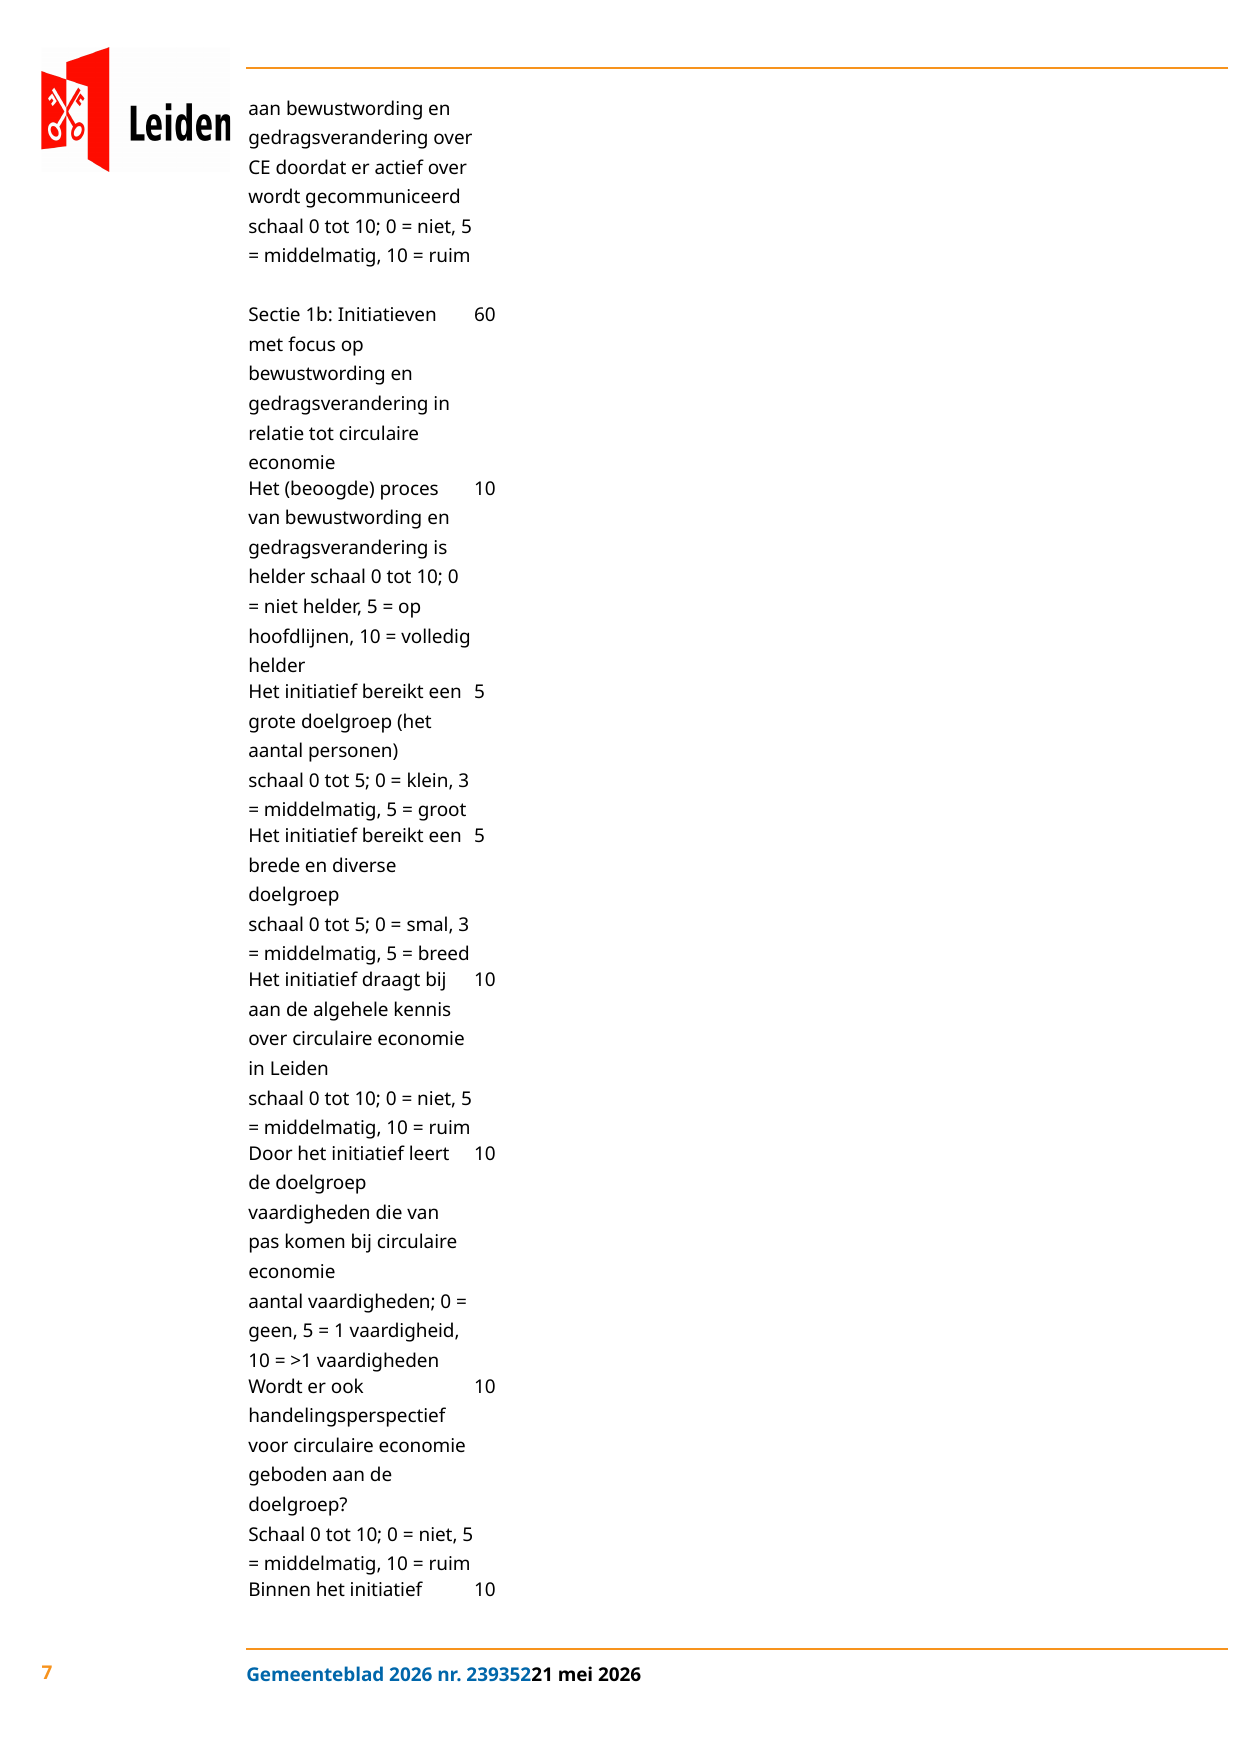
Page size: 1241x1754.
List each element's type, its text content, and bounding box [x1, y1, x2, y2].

table_cell aan bewustwording en gedragsverandering over CE doordat er actief over wordt gecommuniceerd schaal 0 tot 10; 0 = niet, 5 = middelmatig, 10 = ruim [248, 95, 474, 268]
table_cell [700, 678, 926, 822]
table_cell [700, 1140, 926, 1373]
table_cell 10 [474, 966, 700, 1140]
table_cell [926, 1576, 1152, 1602]
table_cell 5 [474, 678, 700, 822]
table_cell [926, 95, 1152, 268]
table_cell [474, 95, 700, 268]
table_cell 5 [474, 822, 700, 966]
table_cell [700, 475, 926, 678]
table_cell [700, 822, 926, 966]
table_cell Het initiatief draagt bij aan de algehele kennis over circulaire economie in Leiden schaal 0 tot 10; 0 = niet, 5 = middelmatig, 10 = ruim [248, 966, 474, 1140]
table_cell Het initiatief bereikt een brede en diverse doelgroep schaal 0 tot 5; 0 = smal, 3 = middelmatig, 5 = breed [248, 822, 474, 966]
table_cell [926, 966, 1152, 1140]
table_cell Wordt er ook handelingsperspectief voor circulaire economie geboden aan de doelgroep? Schaal 0 tot 10; 0 = niet, 5 = middelmatig, 10 = ruim [248, 1373, 474, 1576]
table_header Sectie 1b: Initiatieven met focus op bewustwording en gedragsverandering in relatie tot circulaire economie [248, 301, 474, 475]
table_cell [700, 1576, 926, 1602]
table_cell [926, 822, 1152, 966]
table_cell [926, 475, 1152, 678]
table_cell [700, 1373, 926, 1576]
picture [41, 47, 231, 172]
table_cell [926, 678, 1152, 822]
table_cell [700, 95, 926, 268]
table_cell 10 [474, 1373, 700, 1576]
table_cell 10 [474, 1576, 700, 1602]
table_cell [926, 1140, 1152, 1373]
table_cell [700, 966, 926, 1140]
table_header [700, 301, 926, 475]
table_cell Door het initiatief leert de doelgroep vaardigheden die van pas komen bij circulaire economie aantal vaardigheden; 0 = geen, 5 = 1 vaardigheid, 10 = >1 vaardigheden [248, 1140, 474, 1373]
table_cell 10 [474, 1140, 700, 1373]
table_cell Binnen het initiatief [248, 1576, 474, 1602]
table_cell [926, 1373, 1152, 1576]
table_cell Het (beoogde) proces van bewustwording en gedragsverandering is helder schaal 0 tot 10; 0 = niet helder, 5 = op hoofdlijnen, 10 = volledig helder [248, 475, 474, 678]
table_header [926, 301, 1152, 475]
table_header 60 [474, 301, 700, 475]
table_cell 10 [474, 475, 700, 678]
table_cell Het initiatief bereikt een grote doelgroep (het aantal personen) schaal 0 tot 5; 0 = klein, 3 = middelmatig, 5 = groot [248, 678, 474, 822]
